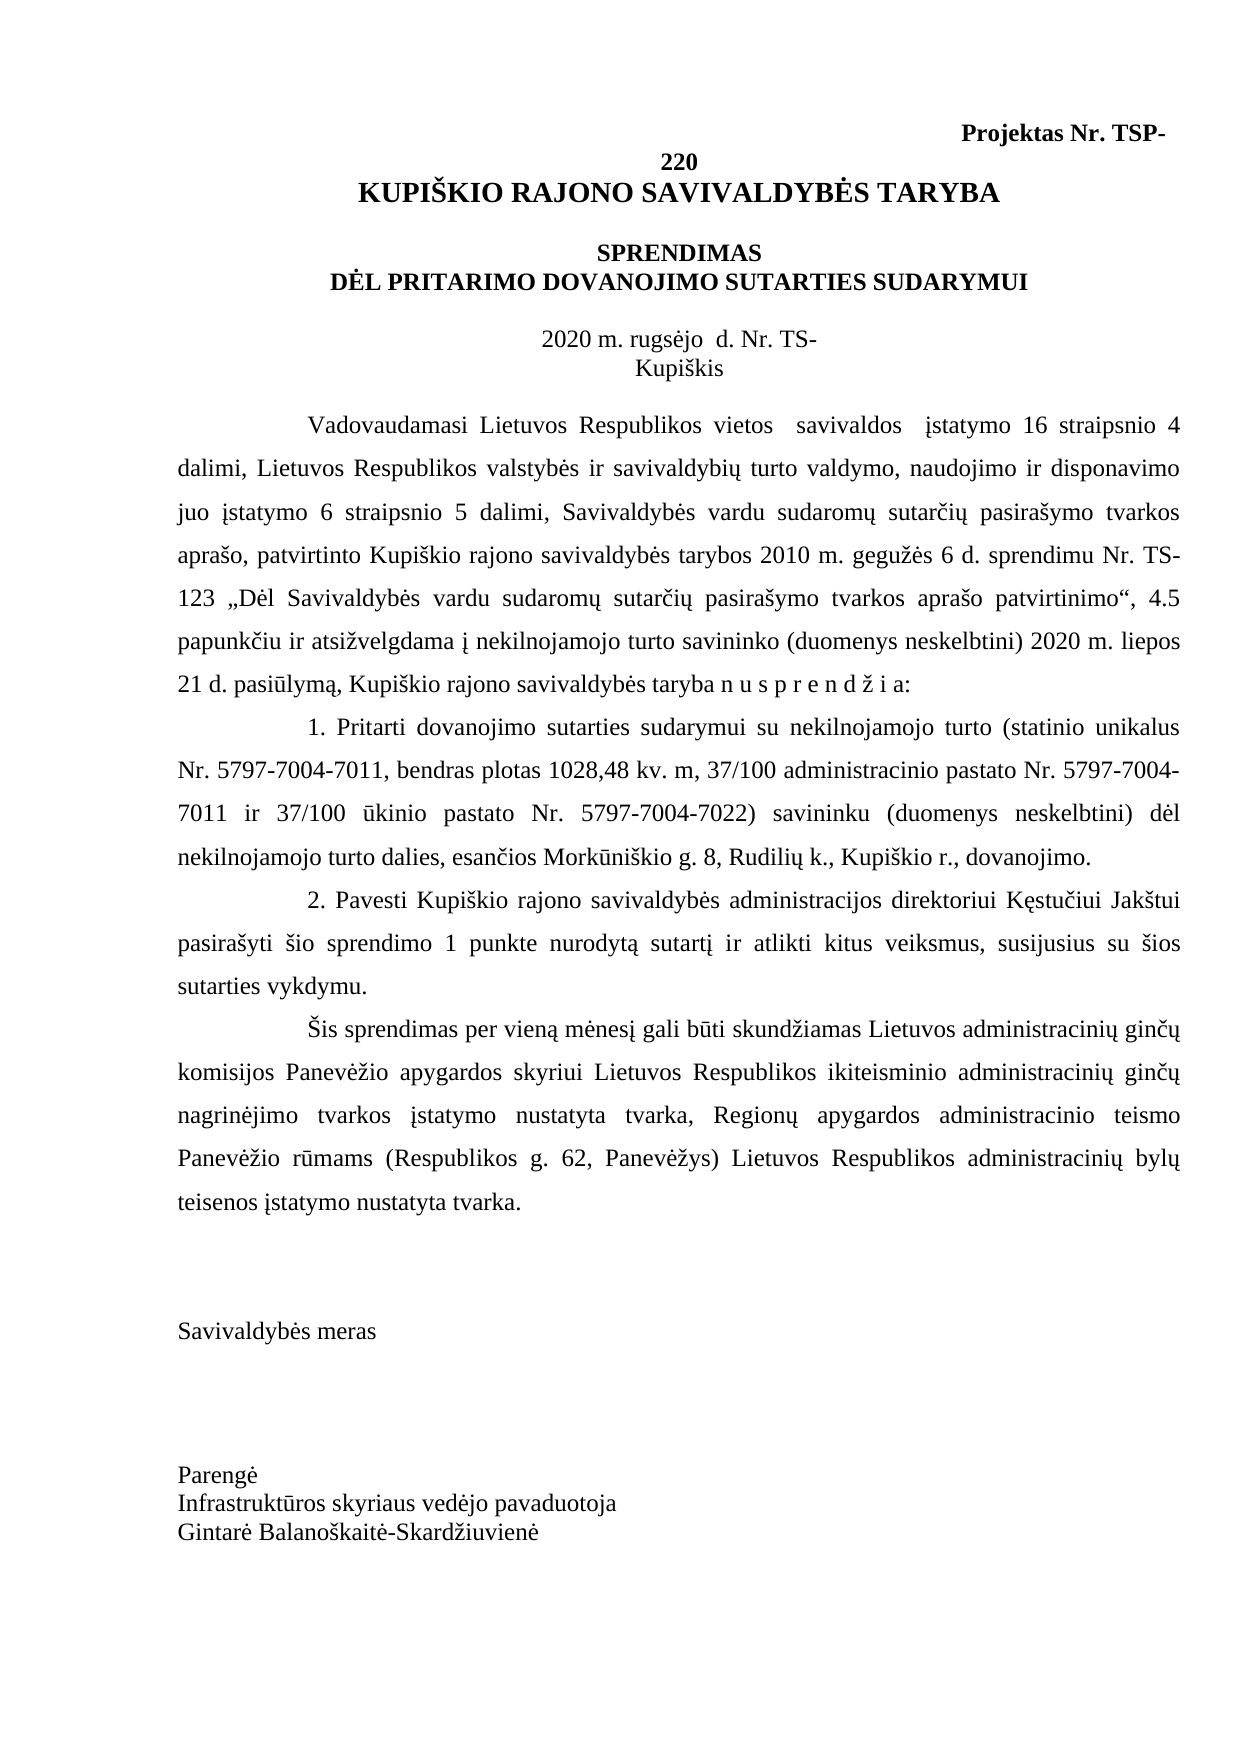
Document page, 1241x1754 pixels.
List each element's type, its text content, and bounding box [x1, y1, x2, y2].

text Kupiškis [177, 353, 1181, 382]
text DĖL PRITARIMO DOVANOJIMO SUTARTIES SUDARYMUI [177, 267, 1181, 295]
text Šis sprendimas per vieną mėnesį gali būti skundžiamas Lietuvos administracinių ginčų komisijos Panevėžio apygardos skyriui Lietuvos Respublikos ikiteisminio administracinių ginčų nagrinėjimo tvarkos įstatymo nustatyta tvarka, Regionų apygardos administracinio teismo Panevėžio rūmams (Respublikos g. 62, Panevėžys) Lietuvos Respublikos administracinių bylų teisenos įstatymo nustatyta tvarka. [177, 1014, 1181, 1215]
text KUPIŠKIO RAJONO SAVIVALDYBĖS TARYBA [177, 176, 1181, 209]
text 1. Pritarti dovanojimo sutarties sudarymui su nekilnojamojo turto (statinio unikalus Nr. 5797-7004-7011, bendras plotas 1028,48 kv. m, 37/100 administracinio pastato Nr. 5797-7004-7011 ir 37/100 ūkinio pastato Nr. 5797-7004-7022) savininku (duomenys neskelbtini) dėl nekilnojamojo turto dalies, esančios Morkūniškio g. 8, Rudilių k., Kupiškio r., dovanojimo. [177, 712, 1181, 870]
text Infrastruktūros skyriaus vedėjo pavaduotoja [177, 1488, 1181, 1517]
text 2020 m. rugsėjo d. Nr. TS- [177, 324, 1181, 353]
text Parengė [177, 1460, 1181, 1488]
text Vadovaudamasi Lietuvos Respublikos vietos savivaldos įstatymo 16 straipsnio 4 dalimi, Lietuvos Respublikos valstybės ir savivaldybių turto valdymo, naudojimo ir disponavimo juo įstatymo 6 straipsnio 5 dalimi, Savivaldybės vardu sudaromų sutarčių pasirašymo tvarkos aprašo, patvirtinto Kupiškio rajono savivaldybės tarybos 2010 m. gegužės 6 d. sprendimu Nr. TS-123 „Dėl Savivaldybės vardu sudaromų sutarčių pasirašymo tvarkos aprašo patvirtinimo“, 4.5 papunkčiu ir atsižvelgdama į nekilnojamojo turto savininko (duomenys neskelbtini) 2020 m. liepos 21 d. pasiūlymą, Kupiškio rajono savivaldybės taryba n u s p r e n d ž i a: [177, 410, 1181, 698]
text Savivaldybės meras [177, 1316, 1181, 1345]
text Gintarė Balanoškaitė-Skardžiuvienė [177, 1517, 1181, 1546]
text SPRENDIMAS [177, 238, 1181, 267]
text Projektas Nr. TSP-220 [177, 118, 1181, 176]
text 2. Pavesti Kupiškio rajono savivaldybės administracijos direktoriui Kęstučiui Jakštui pasirašyti šio sprendimo 1 punkte nurodytą sutartį ir atlikti kitus veiksmus, susijusius su šios sutarties vykdymu. [177, 885, 1181, 1000]
